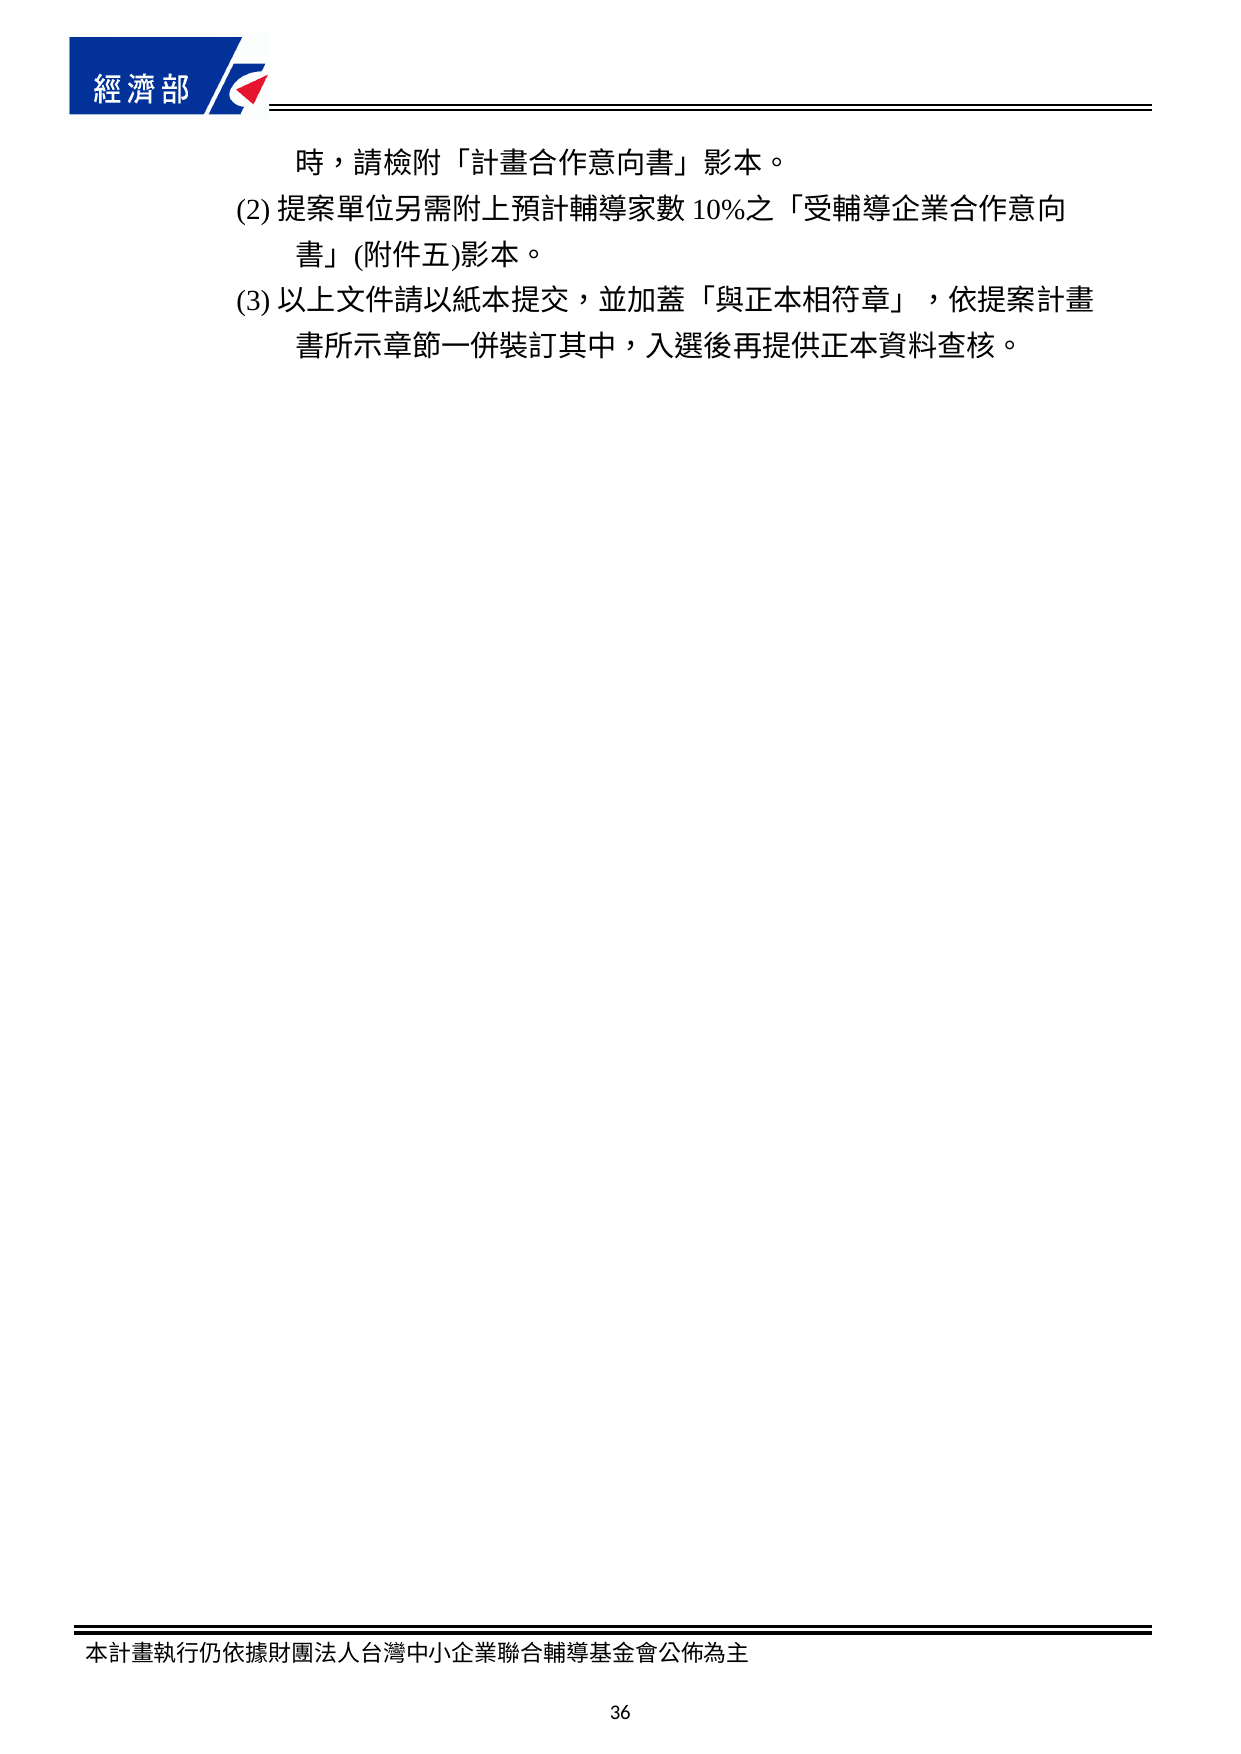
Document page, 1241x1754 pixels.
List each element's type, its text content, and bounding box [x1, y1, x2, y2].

list 時，請檢附「計畫合作意向書」影本。 [236, 137, 1122, 182]
list 以上文件請以紙本提交，並加蓋「與正本相符章」，依提案計畫書所示章節一併裝訂其中，入選後再提供正本資料查核。 [236, 274, 1122, 366]
list 提案單位另需附上預計輔導家數10%之「受輔導企業合作意向書」(附件五)影本。 [236, 182, 1122, 274]
